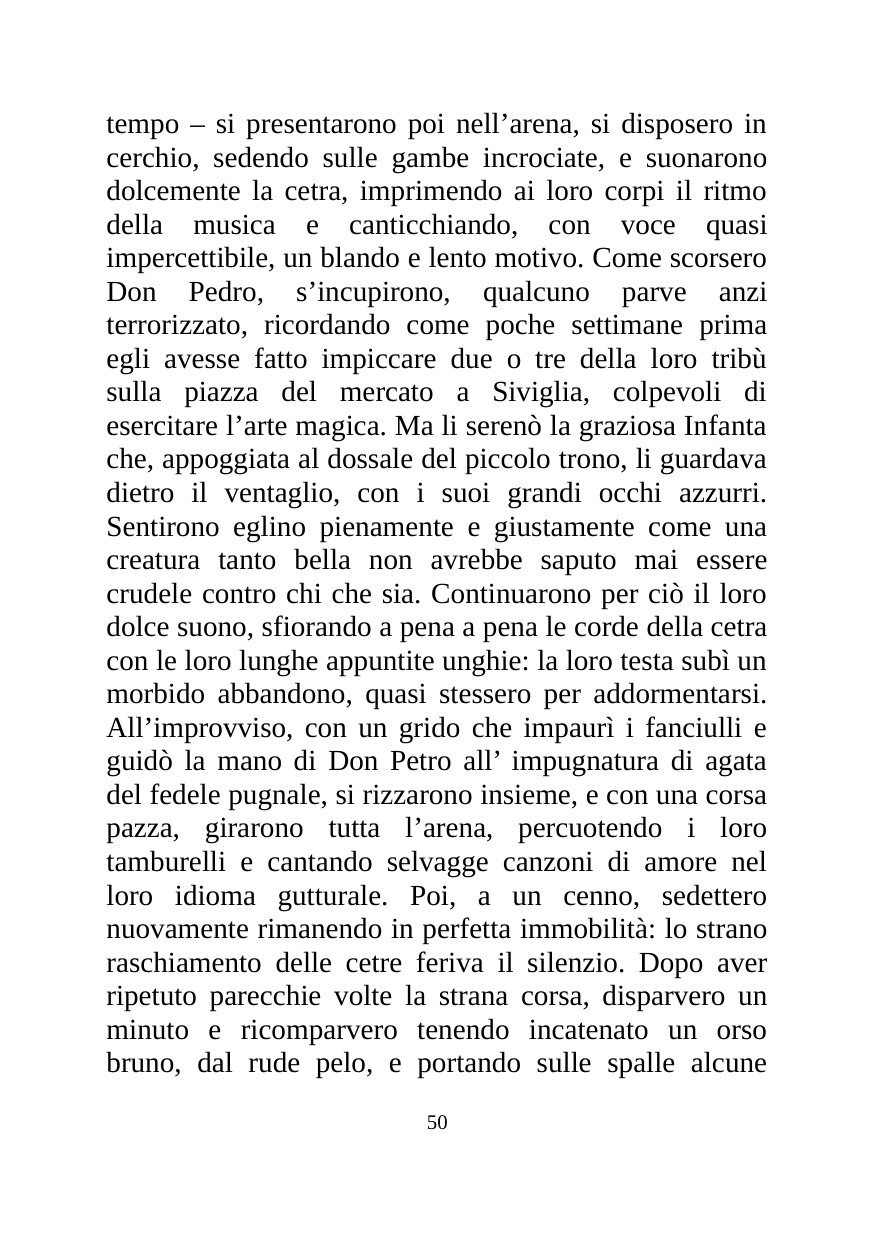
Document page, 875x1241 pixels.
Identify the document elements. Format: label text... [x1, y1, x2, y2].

text tempo – si presentarono poi nell’arena, si disposero in cerchio, sedendo sulle gambe incrociate, e suonarono dolcemente la cetra, imprimendo ai loro corpi il ritmo della musica e canticchiando, con voce quasi impercettibile, un blando e lento motivo. Come scorsero Don Pedro, s’incupirono, qualcuno parve anzi terrorizzato, ricordando come poche settimane prima egli avesse fatto impiccare due o tre della loro tribù sulla piazza del mercato a Siviglia, colpevoli di esercitare l’arte magica. Ma li serenò la graziosa Infanta che, appoggiata al dossale del piccolo trono, li guardava dietro il ventaglio, con i suoi grandi occhi azzurri. Sentirono eglino pienamente e giustamente come una creatura tanto bella non avrebbe saputo mai essere crudele contro chi che sia. Continuarono per ciò il loro dolce suono, sfiorando a pena a pena le corde della cetra con le loro lunghe appuntite unghie: la loro testa subì un morbido abbandono, quasi stessero per addormentarsi. All’improvviso, con un grido che impaurì i fanciulli e guidò la mano di Don Petro all’ impugnatura di agata del fedele pugnale, si rizzarono insieme, e con una corsa pazza, girarono tutta l’arena, percuotendo i loro tamburelli e cantando selvagge canzoni di amore nel loro idioma gutturale. Poi, a un cenno, sedettero nuovamente rimanendo in perfetta immobilità: lo strano raschiamento delle cetre feriva il silenzio. Dopo aver ripetuto parecchie volte la strana corsa, disparvero un minuto e ricomparvero tenendo incatenato un orso bruno, dal rude pelo, e portando sulle spalle alcune [106, 106, 768, 1079]
